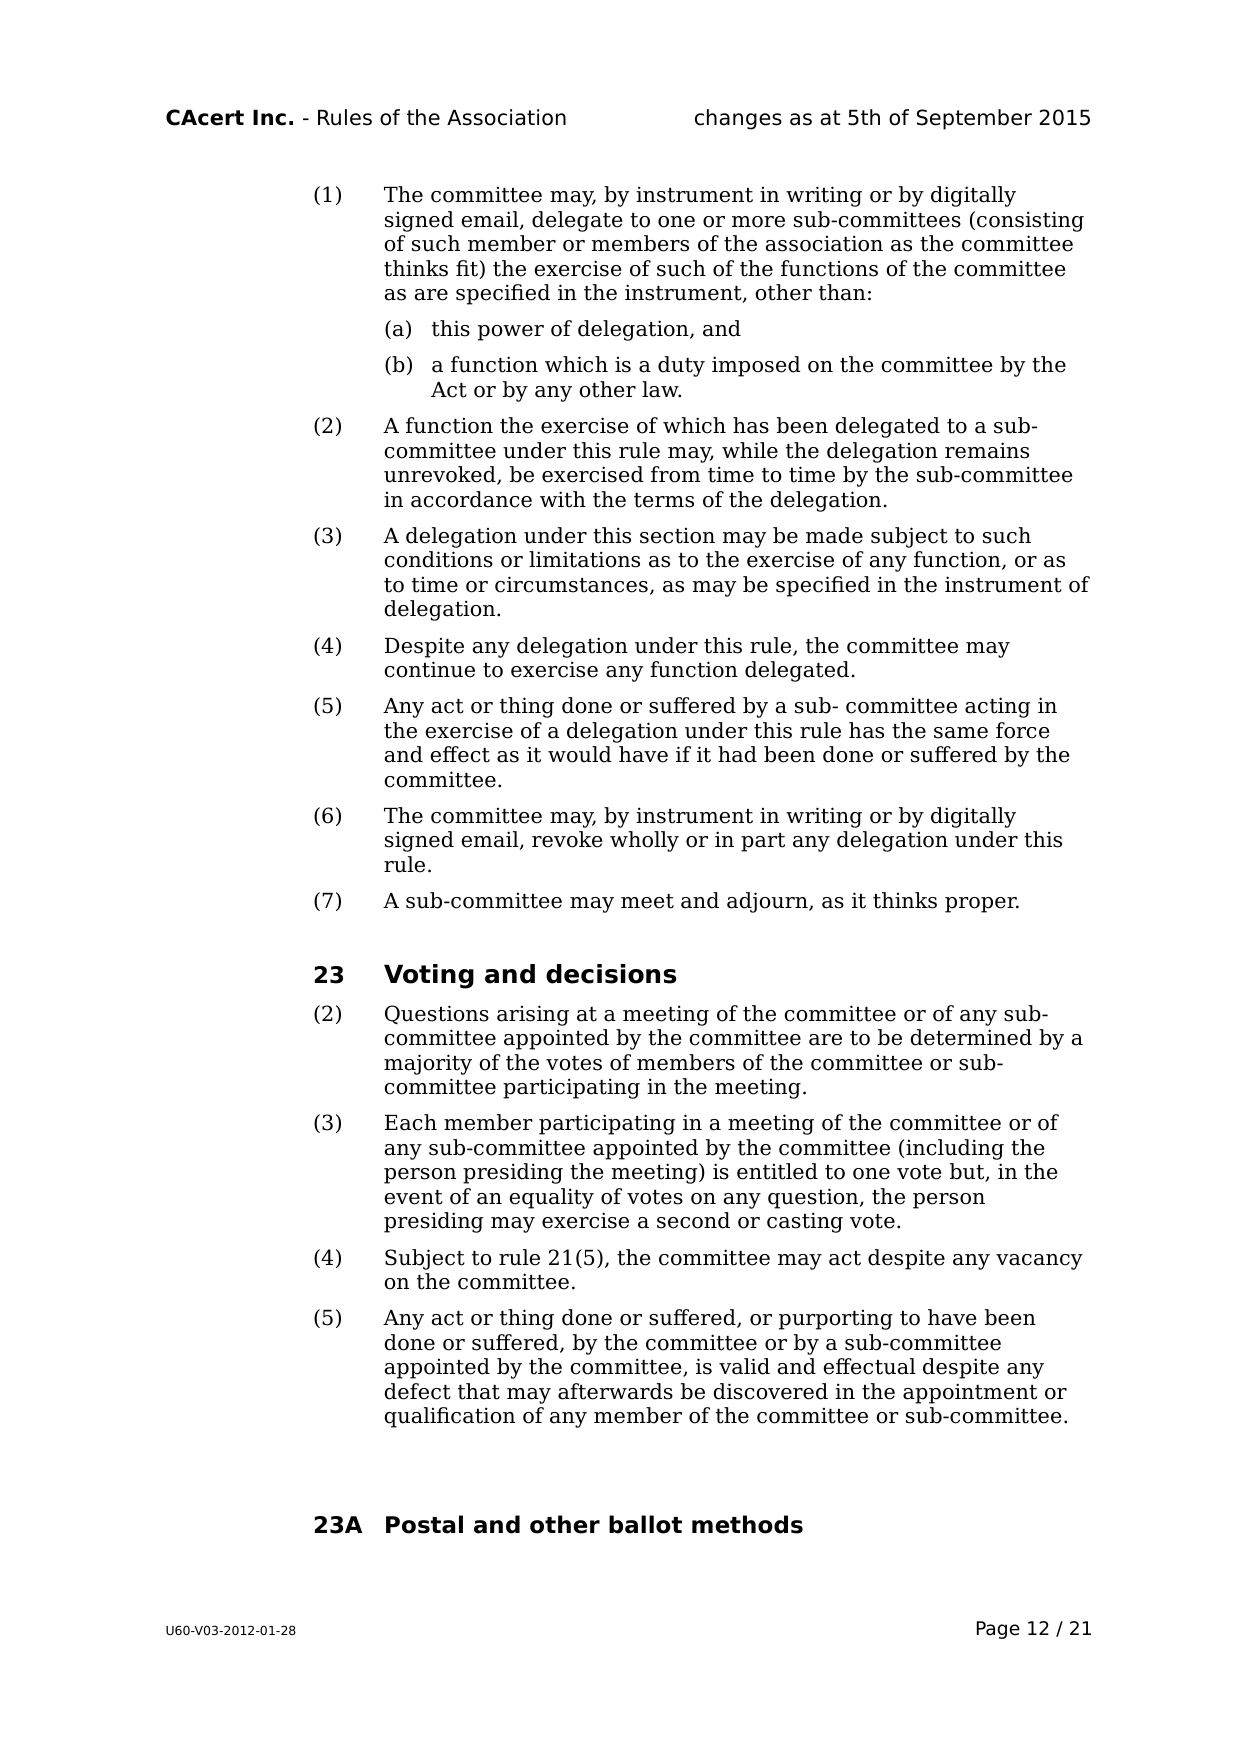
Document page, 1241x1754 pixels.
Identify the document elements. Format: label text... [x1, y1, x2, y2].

subtitle Postal and other ballot methods [313, 1512, 1093, 1539]
list The committee may, by instrument in writing or by digitally signed email, delegate to one or more sub-committees (consisting of such member or members of the association as the committee thinks fit) the exercise of such of the functions of the committee as are specified in the instrument, other than: [313, 183, 1093, 305]
list The committee may, by instrument in writing or by digitally signed email, revoke wholly or in part any delegation under this rule. [313, 804, 1093, 877]
list Any act or thing done or suffered by a sub- committee acting in the exercise of a delegation under this rule has the same force and effect as it would have if it had been done or suffered by the committee. [313, 694, 1093, 792]
list A sub-committee may meet and adjourn, as it thinks proper. [313, 889, 1093, 914]
list Subject to rule 21(5), the committee may act despite any vacancy on the committee. [313, 1245, 1093, 1294]
list Each member participating in a meeting of the committee or of any sub-committee appointed by the committee (including the person presiding the meeting) is entitled to one vote but, in the event of an equality of votes on any question, the person presiding may exercise a second or casting vote. [313, 1111, 1093, 1234]
list Any act or thing done or suffered, or purporting to have been done or suffered, by the committee or by a sub-committee appointed by the committee, is valid and effectual despite any defect that may afterwards be discovered in the appointment or qualification of any member of the committee or sub-committee. [313, 1306, 1093, 1428]
list A delegation under this section may be made subject to such conditions or limitations as to the exercise of any function, or as to time or circumstances, as may be specified in the instrument of delegation. [313, 524, 1093, 622]
list this power of delegation, and [384, 317, 1093, 342]
list A function the exercise of which has been delegated to a sub-committee under this rule may, while the delegation remains unrevoked, be exercised from time to time by the sub-committee in accordance with the terms of the delegation. [313, 414, 1093, 512]
subtitle Voting and decisions [313, 961, 1093, 990]
list Questions arising at a meeting of the committee or of any sub-committee appointed by the committee are to be determined by a majority of the votes of members of the committee or sub- committee participating in the meeting. [313, 1002, 1093, 1099]
list a function which is a duty imposed on the committee by the Act or by any other law. [384, 353, 1093, 402]
list Despite any delegation under this rule, the committee may continue to exercise any function delegated. [313, 633, 1093, 682]
